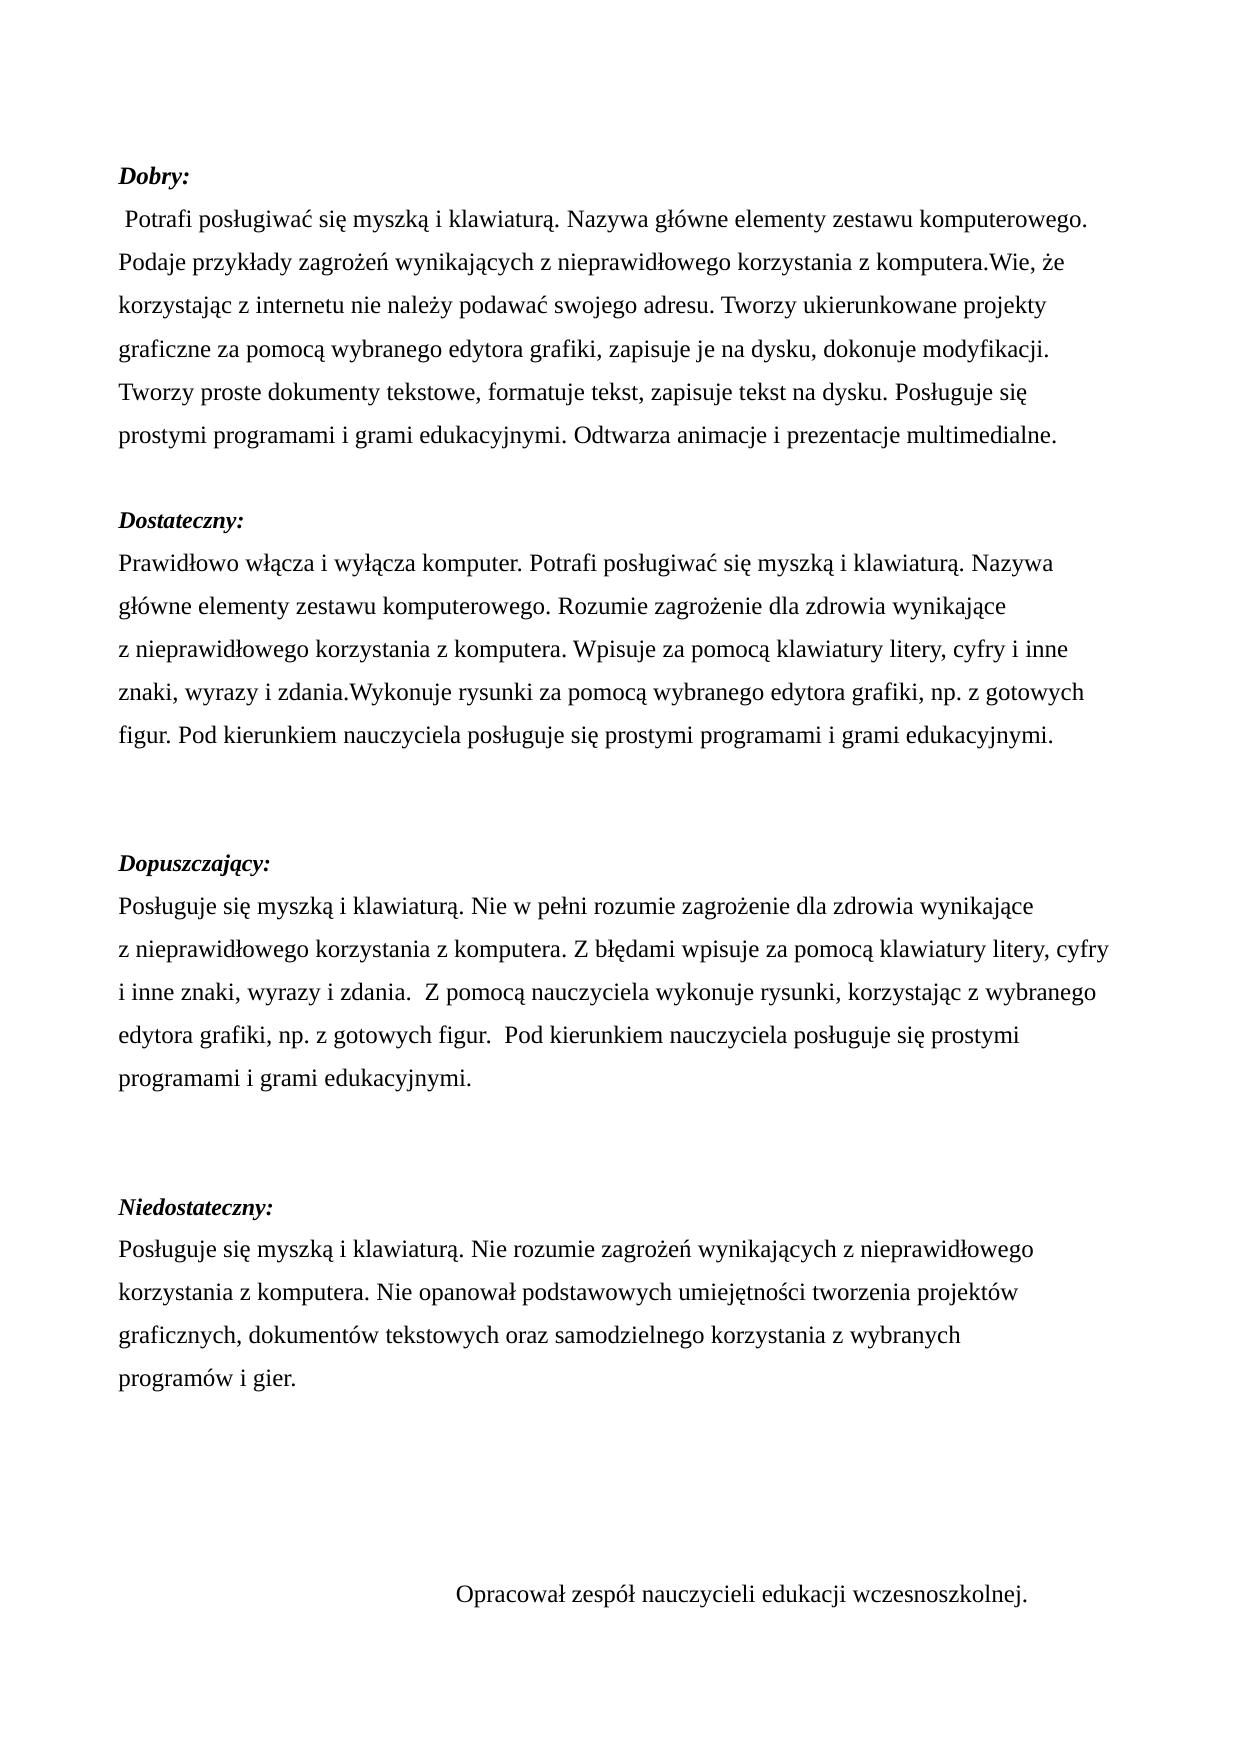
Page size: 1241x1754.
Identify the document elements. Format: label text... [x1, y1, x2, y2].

text Potrafi posługiwać się myszką i klawiaturą. Nazywa główne elementy zestawu komputerowego. [118, 204, 1122, 233]
text Opracował zespół nauczycieli edukacji wczesnoszkolnej. [118, 1579, 1122, 1608]
text Dobry: [118, 161, 1122, 190]
text Podaje przykłady zagrożeń wynikających z nieprawidłowego korzystania z komputera.Wie, że korzystając z internetu nie należy podawać swojego adresu. Tworzy ukierunkowane projekty graficzne za pomocą wybranego edytora grafiki, zapisuje je na dysku, dokonuje modyfikacji. [118, 247, 1122, 362]
text Posługuje się myszką i klawiaturą. Nie rozumie zagrożeń wynikających z nieprawidłowego [118, 1234, 1122, 1263]
text Niedostateczny: [118, 1193, 1122, 1220]
text Posługuje się myszką i klawiaturą. Nie w pełni rozumie zagrożenie dla zdrowia wynikające z nieprawidłowego korzystania z komputera. Z błędami wpisuje za pomocą klawiatury litery, cyfry i inne znaki, wyrazy i zdania. Z pomocą nauczyciela wykonuje rysunki, korzystając z wybranego [118, 891, 1122, 1006]
text Dostateczny: [118, 506, 1122, 534]
text z nieprawidłowego korzystania z komputera. Wpisuje za pomocą klawiatury litery, cyfry i inne znaki, wyrazy i zdania.Wykonuje rysunki za pomocą wybranego edytora grafiki, np. z gotowych figur. Pod kierunkiem nauczyciela posługuje się prostymi programami i grami edukacyjnymi. [118, 634, 1122, 749]
text Tworzy proste dokumenty tekstowe, formatuje tekst, zapisuje tekst na dysku. Posługuje się prostymi programami i grami edukacyjnymi. Odtwarza animacje i prezentacje multimedialne. [118, 377, 1122, 449]
text Dopuszczający: [118, 849, 1122, 877]
text Prawidłowo włącza i wyłącza komputer. Potrafi posługiwać się myszką i klawiaturą. Nazywa główne elementy zestawu komputerowego. Rozumie zagrożenie dla zdrowia wynikające [118, 548, 1122, 619]
text graficznych, dokumentów tekstowych oraz samodzielnego korzystania z wybranych [118, 1320, 1122, 1349]
text edytora grafiki, np. z gotowych figur. Pod kierunkiem nauczyciela posługuje się prostymi programami i grami edukacyjnymi. [118, 1020, 1122, 1092]
text programów i gier. [118, 1363, 1122, 1392]
text korzystania z komputera. Nie opanował podstawowych umiejętności tworzenia projektów [118, 1277, 1122, 1306]
